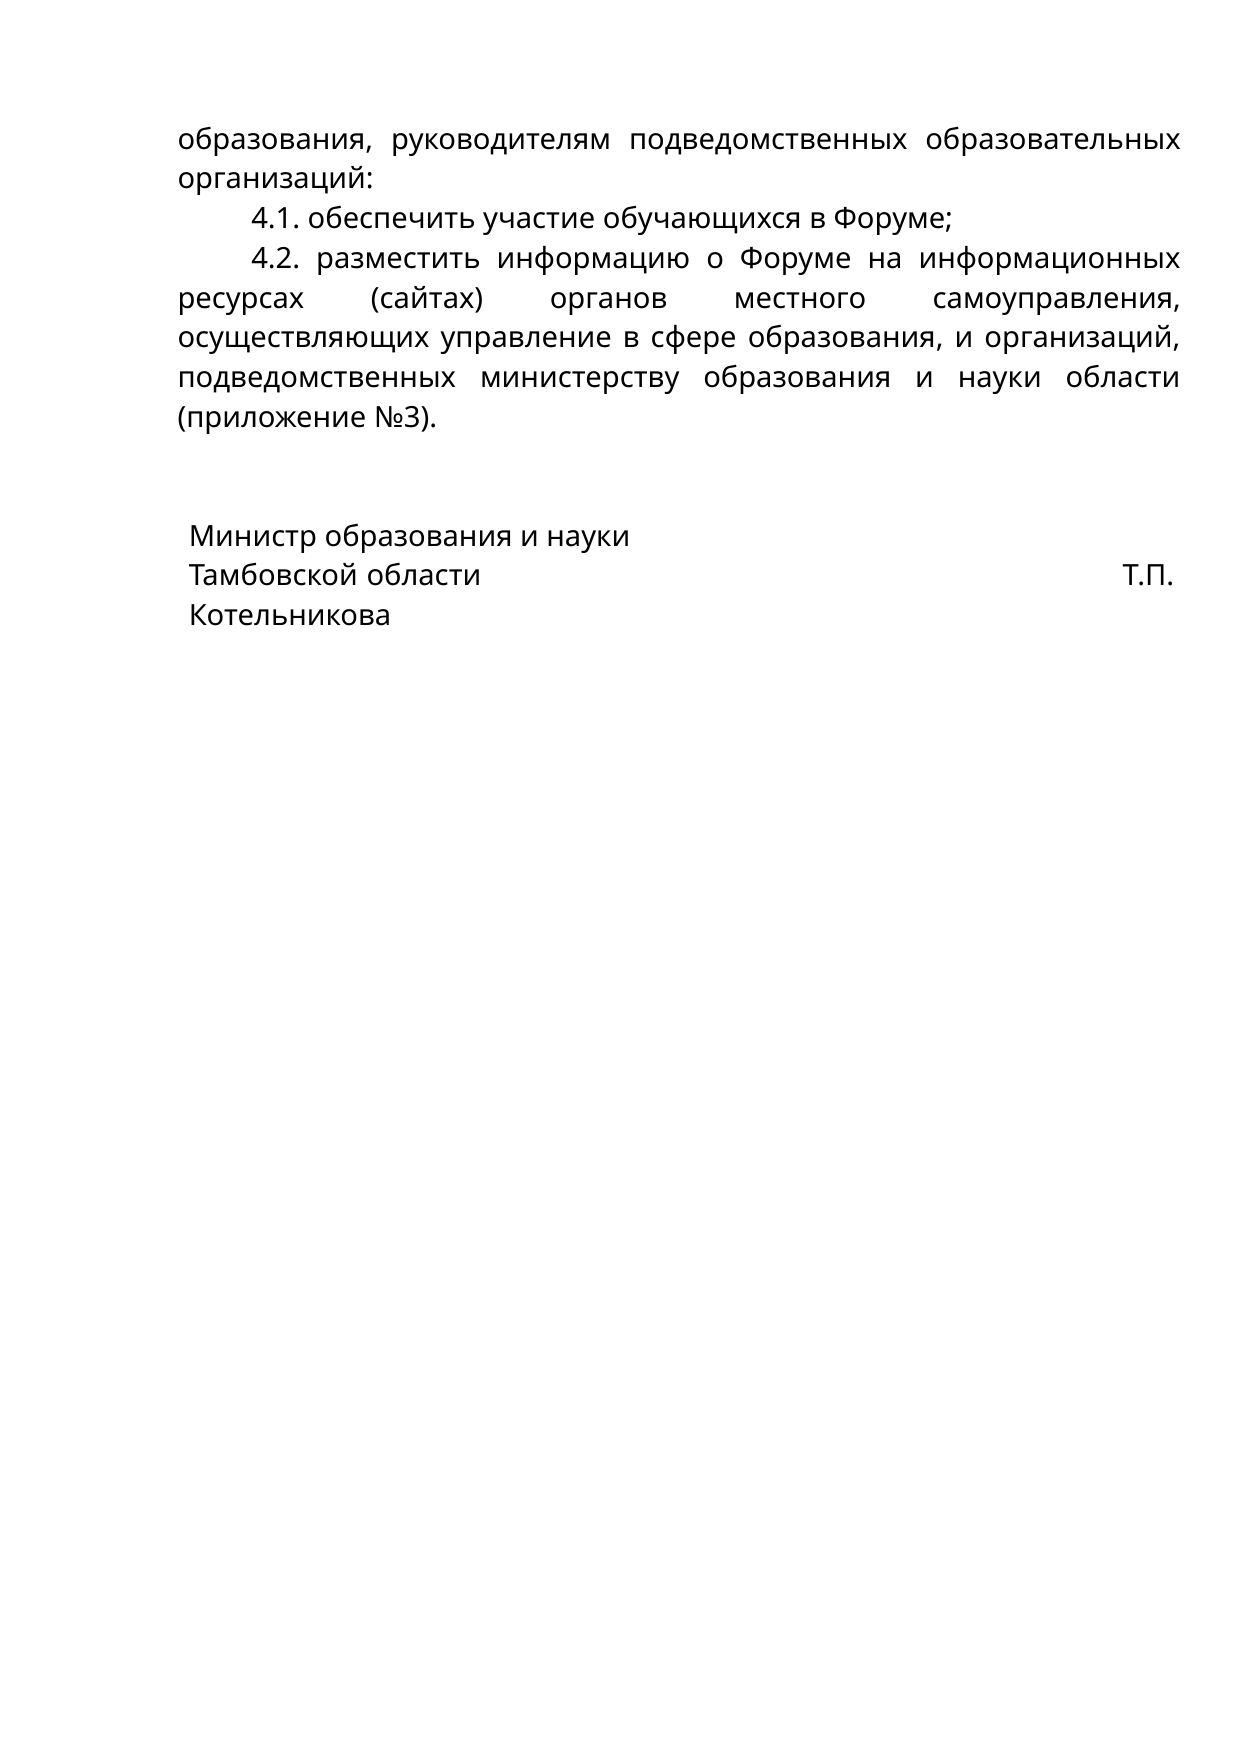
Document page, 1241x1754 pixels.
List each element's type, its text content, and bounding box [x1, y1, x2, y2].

text 4.1. обеспечить участие обучающихся в Форуме; [177, 197, 1181, 237]
text образования, руководителям подведомственных образовательных организаций: [177, 118, 1181, 197]
table_header Министр образования и науки Тамбовской области Т.П. Котельникова [177, 515, 1189, 634]
text 4.2. разместить информацию о Форуме на информационных ресурсах (сайтах) органов местного самоуправления, осуществляющих управление в сфере образования, и организаций, подведомственных министерству образования и науки области (приложение №3). [177, 237, 1181, 436]
